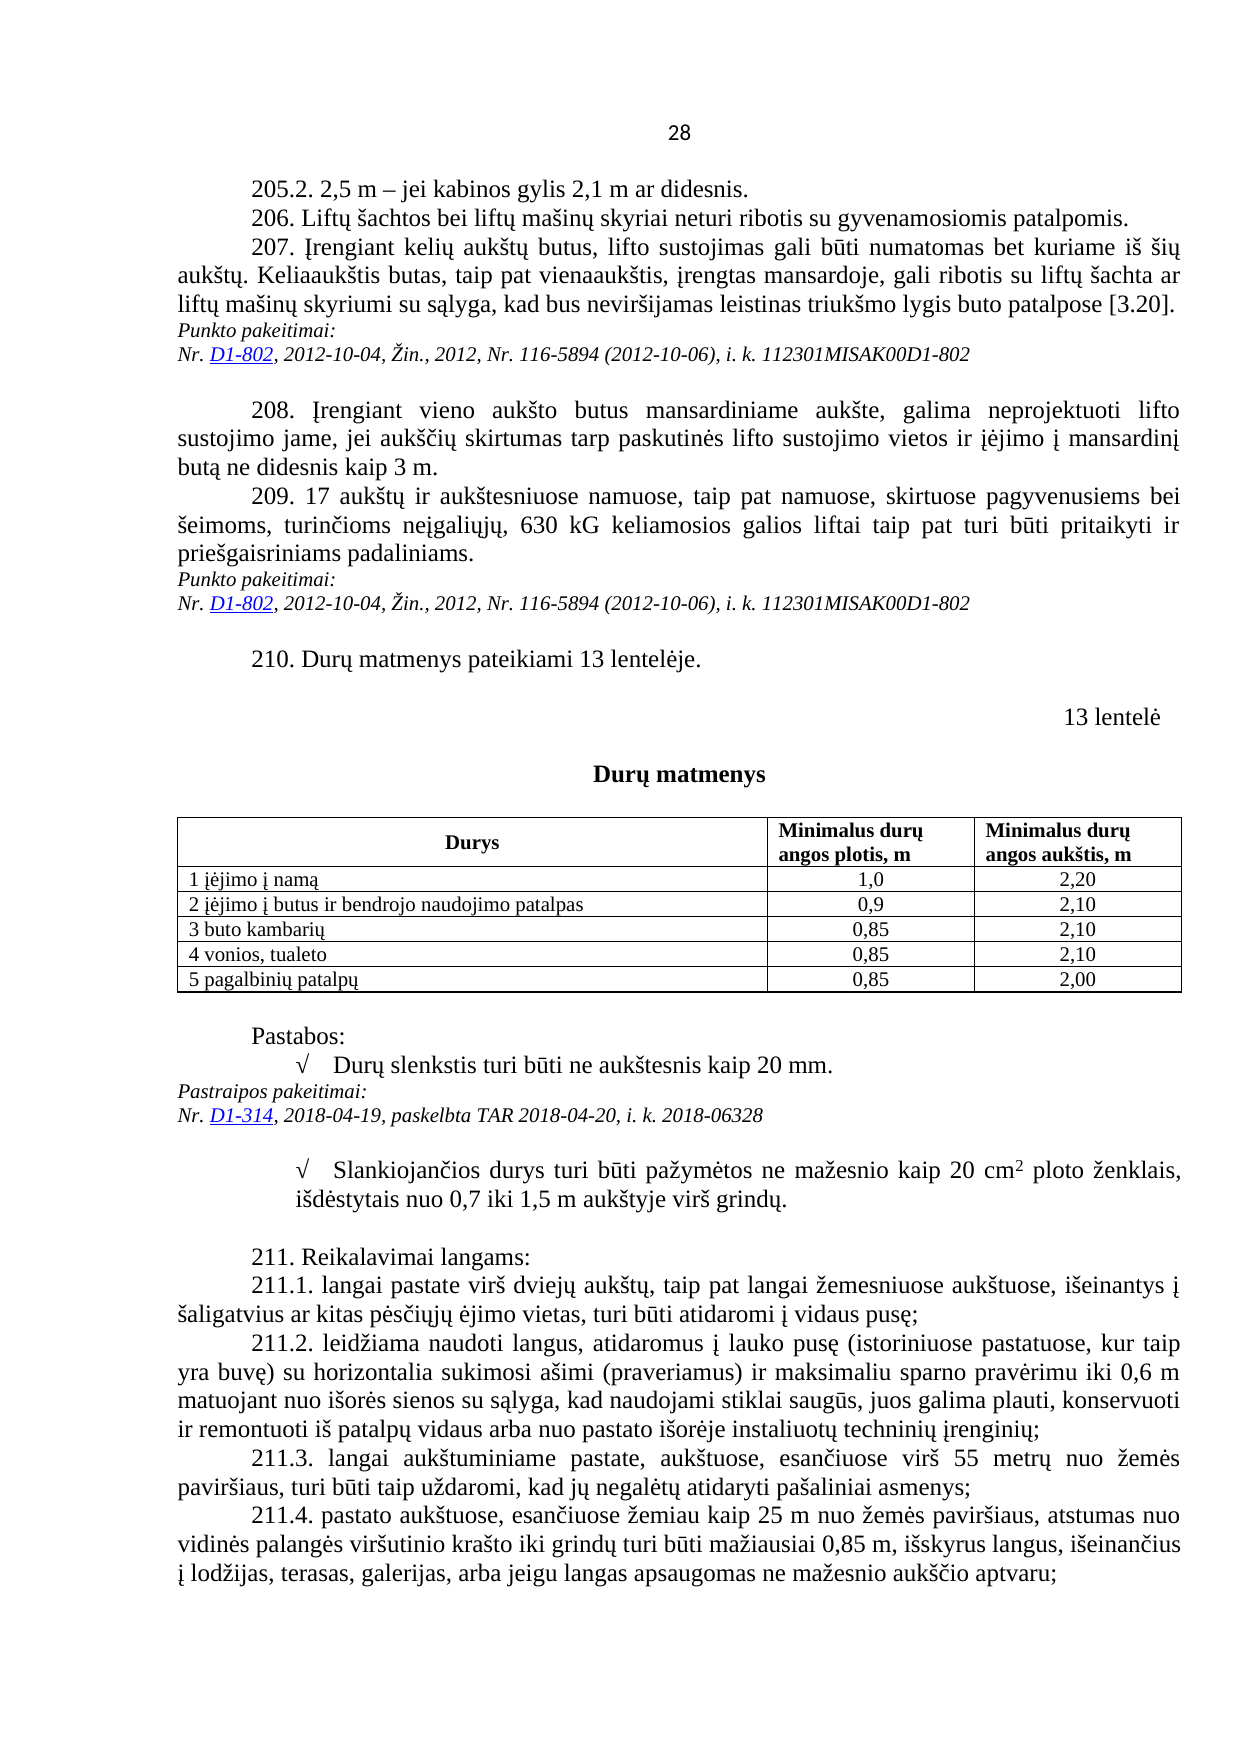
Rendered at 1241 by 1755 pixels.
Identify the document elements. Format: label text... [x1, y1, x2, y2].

text Punkto pakeitimai: [177, 318, 1181, 342]
table_cell 2,20 [975, 867, 1181, 891]
table_cell 5 pagalbinių patalpų [178, 967, 767, 991]
text Pastraipos pakeitimai: [177, 1079, 1181, 1103]
table_cell 0,85 [768, 967, 974, 991]
table_cell 4 vonios, tualeto [178, 942, 767, 966]
text 211.4. pastato aukštuose, esančiuose žemiau kaip 25 m nuo žemės paviršiaus, atstumas nuo vidinės palangės viršutinio krašto iki grindų turi būti mažiausiai 0,85 m, išskyrus langus, išeinančius į lodžijas, terasas, galerijas, arba jeigu langas apsaugomas ne mažesnio aukščio aptvaru; [177, 1501, 1181, 1587]
text 207. Įrengiant kelių aukštų butus, lifto sustojimas gali būti numatomas bet kuriame iš šių aukštų. Keliaaukštis butas, taip pat vienaaukštis, įrengtas mansardoje, gali ribotis su liftų šachta ar liftų mašinų skyriumi su sąlyga, kad bus neviršijamas leistinas triukšmo lygis buto patalpose [3.20]. [177, 232, 1181, 318]
table_cell 2,10 [975, 892, 1181, 916]
table_header Minimalus durų angos plotis, m [768, 818, 974, 866]
text Nr. D1-802, 2012-10-04, Žin., 2012, Nr. 116-5894 (2012-10-06), i. k. 112301MISAK00D1-802 [177, 342, 1181, 366]
text Durų matmenys [177, 759, 1181, 788]
table_cell 2,10 [975, 942, 1181, 966]
text √ Slankiojančios durys turi būti pažymėtos ne mažesnio kaip 20 cm2 ploto ženklais, išdėstytais nuo 0,7 iki 1,5 m aukštyje virš grindų. [295, 1156, 1181, 1213]
table_cell 3 buto kambarių [178, 917, 767, 941]
text Punkto pakeitimai: [177, 567, 1181, 591]
table_header Minimalus durų angos aukštis, m [975, 818, 1181, 866]
text Pastabos: [177, 1021, 1181, 1050]
text 13 lentelė [177, 702, 1181, 730]
text 211.1. langai pastate virš dviejų aukštų, taip pat langai žemesniuose aukštuose, išeinantys į šaligatvius ar kitas pėsčiųjų ėjimo vietas, turi būti atidaromi į vidaus pusę; [177, 1271, 1181, 1328]
text 211.3. langai aukštuminiame pastate, aukštuose, esančiuose virš 55 metrų nuo žemės paviršiaus, turi būti taip uždaromi, kad jų negalėtų atidaryti pašaliniai asmenys; [177, 1443, 1181, 1501]
text 205.2. 2,5 m – jei kabinos gylis 2,1 m ar didesnis. [177, 174, 1181, 203]
table_cell 2 įėjimo į butus ir bendrojo naudojimo patalpas [178, 892, 767, 916]
text 210. Durų matmenys pateikiami 13 lentelėje. [177, 644, 1181, 673]
text 209. 17 aukštų ir aukštesniuose namuose, taip pat namuose, skirtuose pagyvenusiems bei šeimoms, turinčioms neįgaliųjų, 630 kG keliamosios galios liftai taip pat turi būti pritaikyti ir priešgaisriniams padaliniams. [177, 481, 1181, 567]
text Nr. D1-314, 2018-04-19, paskelbta TAR 2018-04-20, i. k. 2018-06328 [177, 1103, 1181, 1127]
table_cell 2,00 [975, 967, 1181, 991]
text 206. Liftų šachtos bei liftų mašinų skyriai neturi ribotis su gyvenamosiomis patalpomis. [177, 203, 1181, 232]
table_cell 0,85 [768, 917, 974, 941]
text 211.2. leidžiama naudoti langus, atidaromus į lauko pusę (istoriniuose pastatuose, kur taip yra buvę) su horizontalia sukimosi ašimi (praveriamus) ir maksimaliu sparno pravėrimu iki 0,6 m matuojant nuo išorės sienos su sąlyga, kad naudojami stiklai saugūs, juos galima plauti, konservuoti ir remontuoti iš patalpų vidaus arba nuo pastato išorėje instaliuotų techninių įrenginių; [177, 1328, 1181, 1443]
table_header Durys [178, 818, 767, 866]
text 208. Įrengiant vieno aukšto butus mansardiniame aukšte, galima neprojektuoti lifto sustojimo jame, jei aukščių skirtumas tarp paskutinės lifto sustojimo vietos ir įėjimo į mansardinį butą ne didesnis kaip 3 m. [177, 395, 1181, 481]
text 211. Reikalavimai langams: [177, 1242, 1181, 1271]
table_cell 0,85 [768, 942, 974, 966]
table_cell 1,0 [768, 867, 974, 891]
text Nr. D1-802, 2012-10-04, Žin., 2012, Nr. 116-5894 (2012-10-06), i. k. 112301MISAK00D1-802 [177, 591, 1181, 615]
table_cell 0,9 [768, 892, 974, 916]
text √ Durų slenkstis turi būti ne aukštesnis kaip 20 mm. [295, 1050, 1181, 1079]
table_cell 1 įėjimo į namą [178, 867, 767, 891]
table_cell 2,10 [975, 917, 1181, 941]
